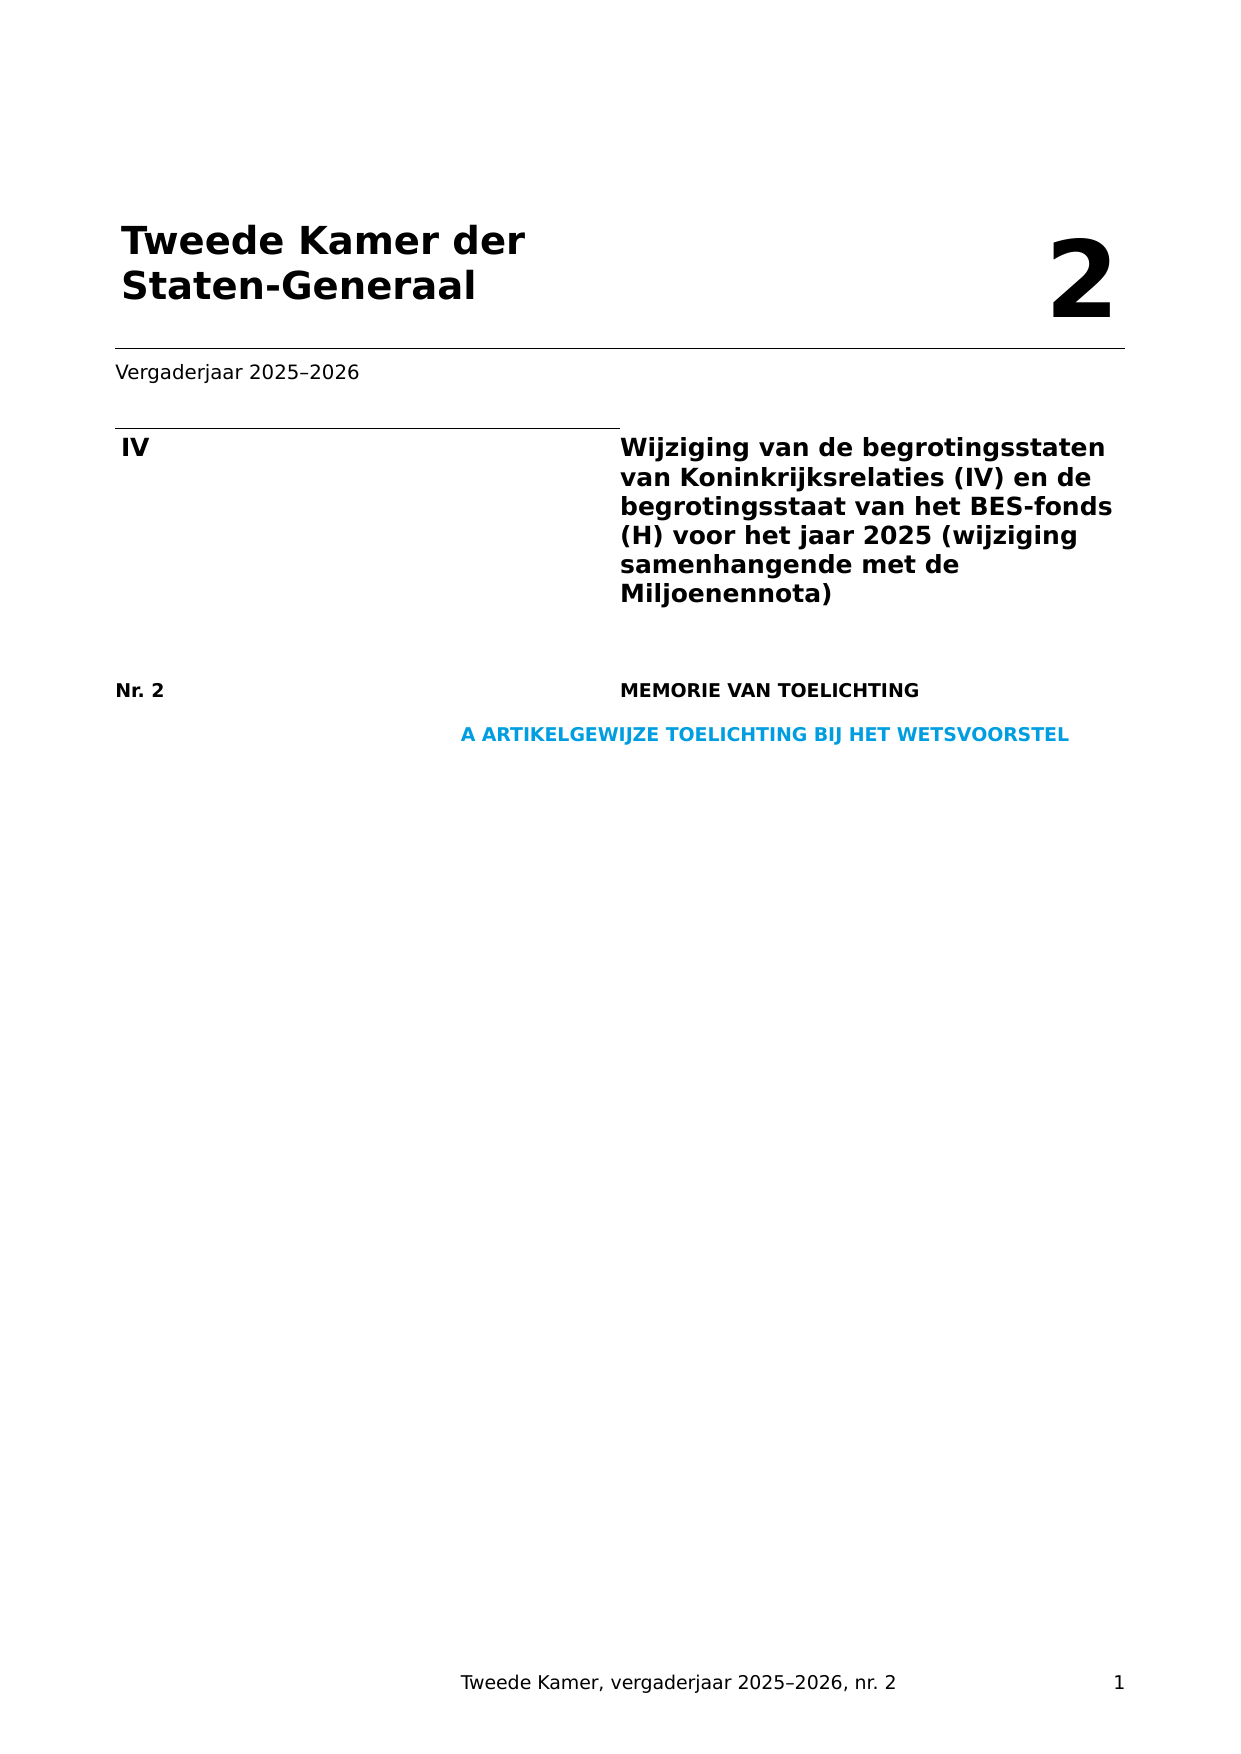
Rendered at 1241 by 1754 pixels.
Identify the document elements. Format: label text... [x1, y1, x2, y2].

title A Artikelgewijze toelichting bij het wetsvoorstel [461, 724, 1125, 746]
table_header Nr. 2 [115, 680, 620, 724]
table_header 2 [620, 213, 1125, 348]
table_cell Vergaderjaar 2025–2026 [115, 349, 1125, 384]
table_header IV [115, 429, 620, 614]
table_header Wijziging van de begrotingsstaten van Koninkrijksrelaties (IV) en de begrotingsstaat van het BES-fonds (H) voor het jaar 2025 (wijziging samenhangende met de Miljoenennota) [620, 428, 1125, 614]
table_header Memorie van toelichting [620, 680, 1125, 724]
table_header Tweede Kamer der Staten-Generaal [115, 213, 620, 348]
